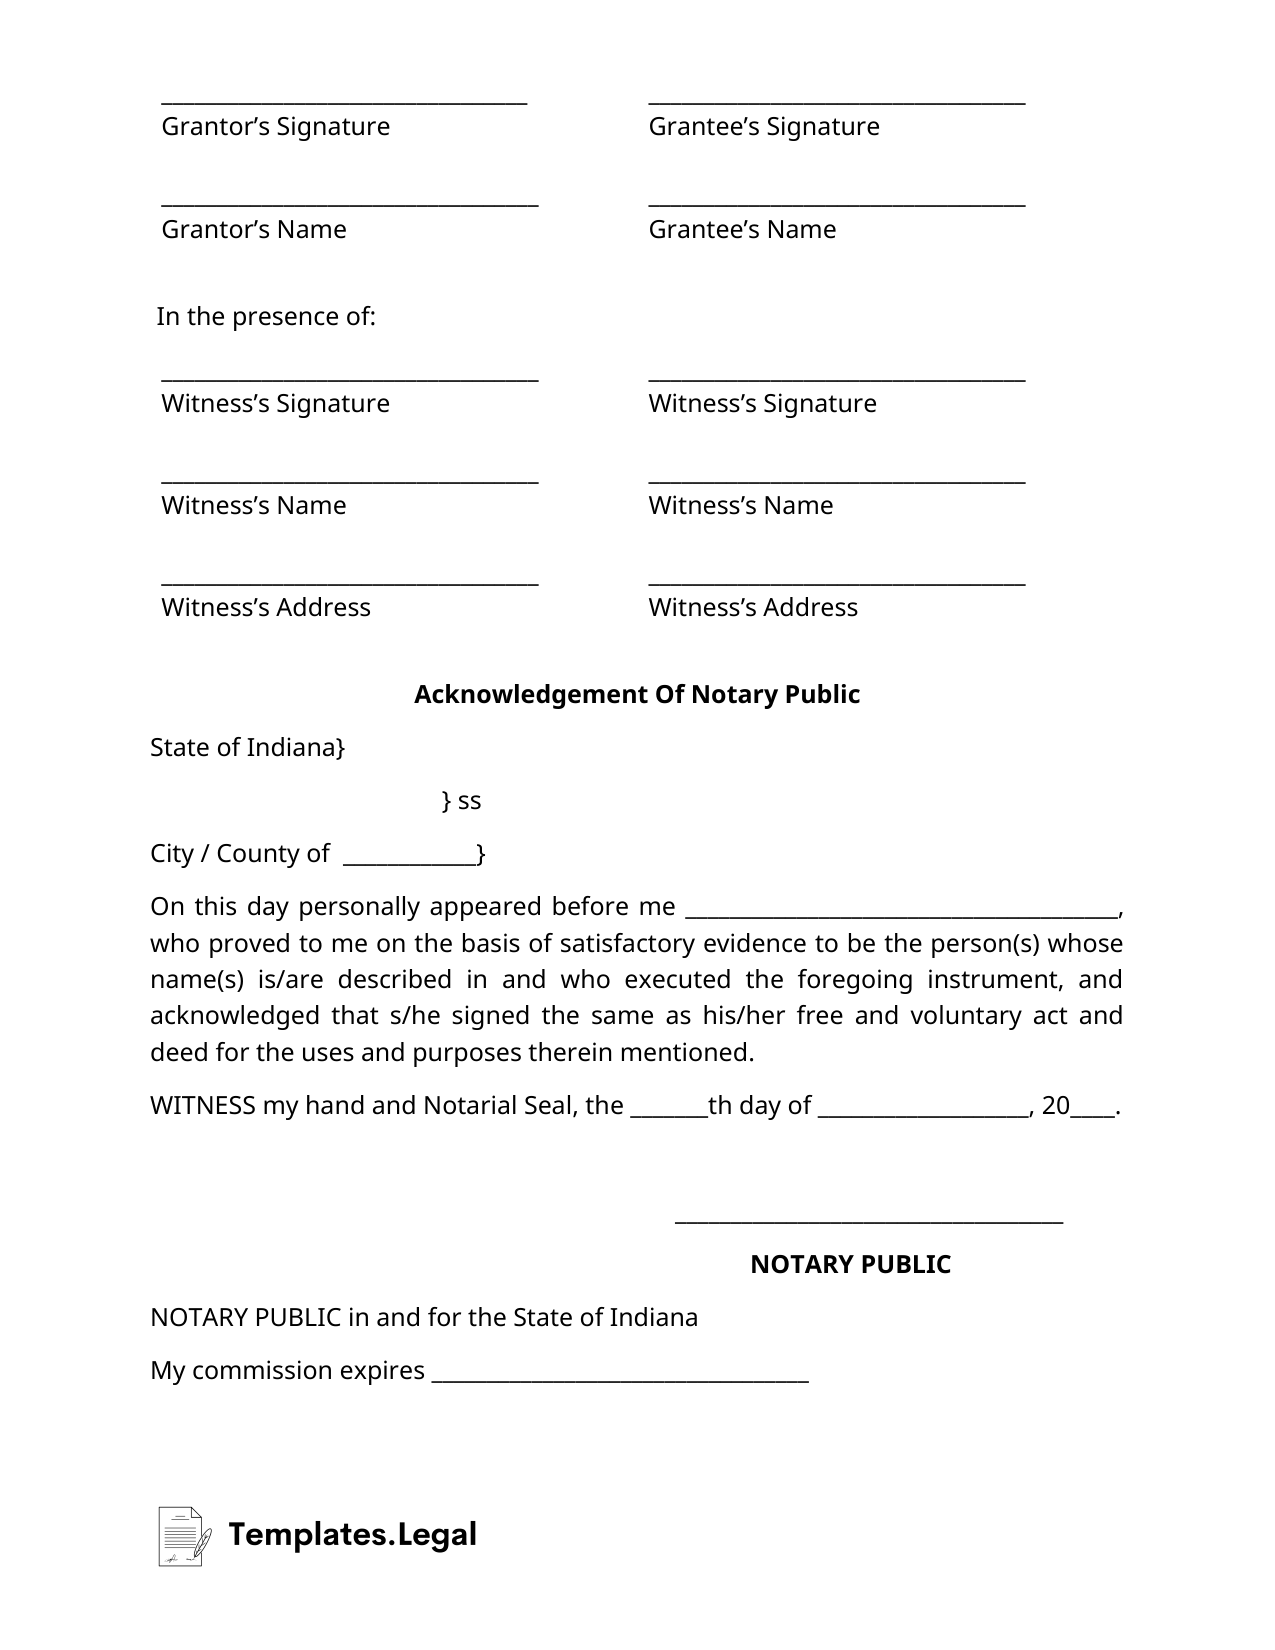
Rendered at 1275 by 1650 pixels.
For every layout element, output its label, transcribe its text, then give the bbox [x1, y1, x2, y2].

text NOTARY PUBLIC in and for the State of Indiana [150, 1299, 1125, 1333]
text City / County of ____________} [150, 836, 1125, 870]
table_header __________________________________ Grantee’s Signature [637, 75, 1124, 143]
text My commission expires __________________________________ [150, 1352, 1125, 1387]
text ___________________________________ [600, 1193, 1125, 1227]
table_header [1124, 75, 1275, 143]
table_cell __________________________________ Grantee’s Name [637, 143, 1124, 245]
text NOTARY PUBLIC [150, 1246, 1125, 1281]
text State of Indiana} [150, 730, 1125, 764]
table_header _________________________________ Grantor’s Signature [150, 75, 637, 143]
text } ss [150, 783, 1125, 817]
text In the presence of: [150, 298, 1125, 332]
table_header __________________________________ Witness’s Signature [150, 351, 637, 453]
text WITNESS my hand and Notarial Seal, the _______th day of ___________________, 20____. [150, 1087, 1125, 1121]
text Acknowledgement Of Notary Public [150, 677, 1125, 711]
table_cell __________________________________ Witness’s Address [150, 556, 637, 624]
table_cell __________________________________ Grantor’s Name [150, 143, 637, 245]
table_header __________________________________ Witness’s Signature [637, 351, 1124, 453]
table_cell [1124, 143, 1275, 245]
table_cell __________________________________ Witness’s Name [637, 454, 1124, 556]
table_cell __________________________________ Witness’s Address [637, 556, 1124, 624]
text On this day personally appeared before me _______________________________________, who proved to me on the basis of satisfactory evidence to be the person(s) whose name(s) is/are described in and who executed the foregoing instrument, and acknowledged that s/he signed the same as his/her free and voluntary act and deed for the uses and purposes therein mentioned. [150, 889, 1125, 1068]
table_cell __________________________________ Witness’s Name [150, 454, 637, 556]
